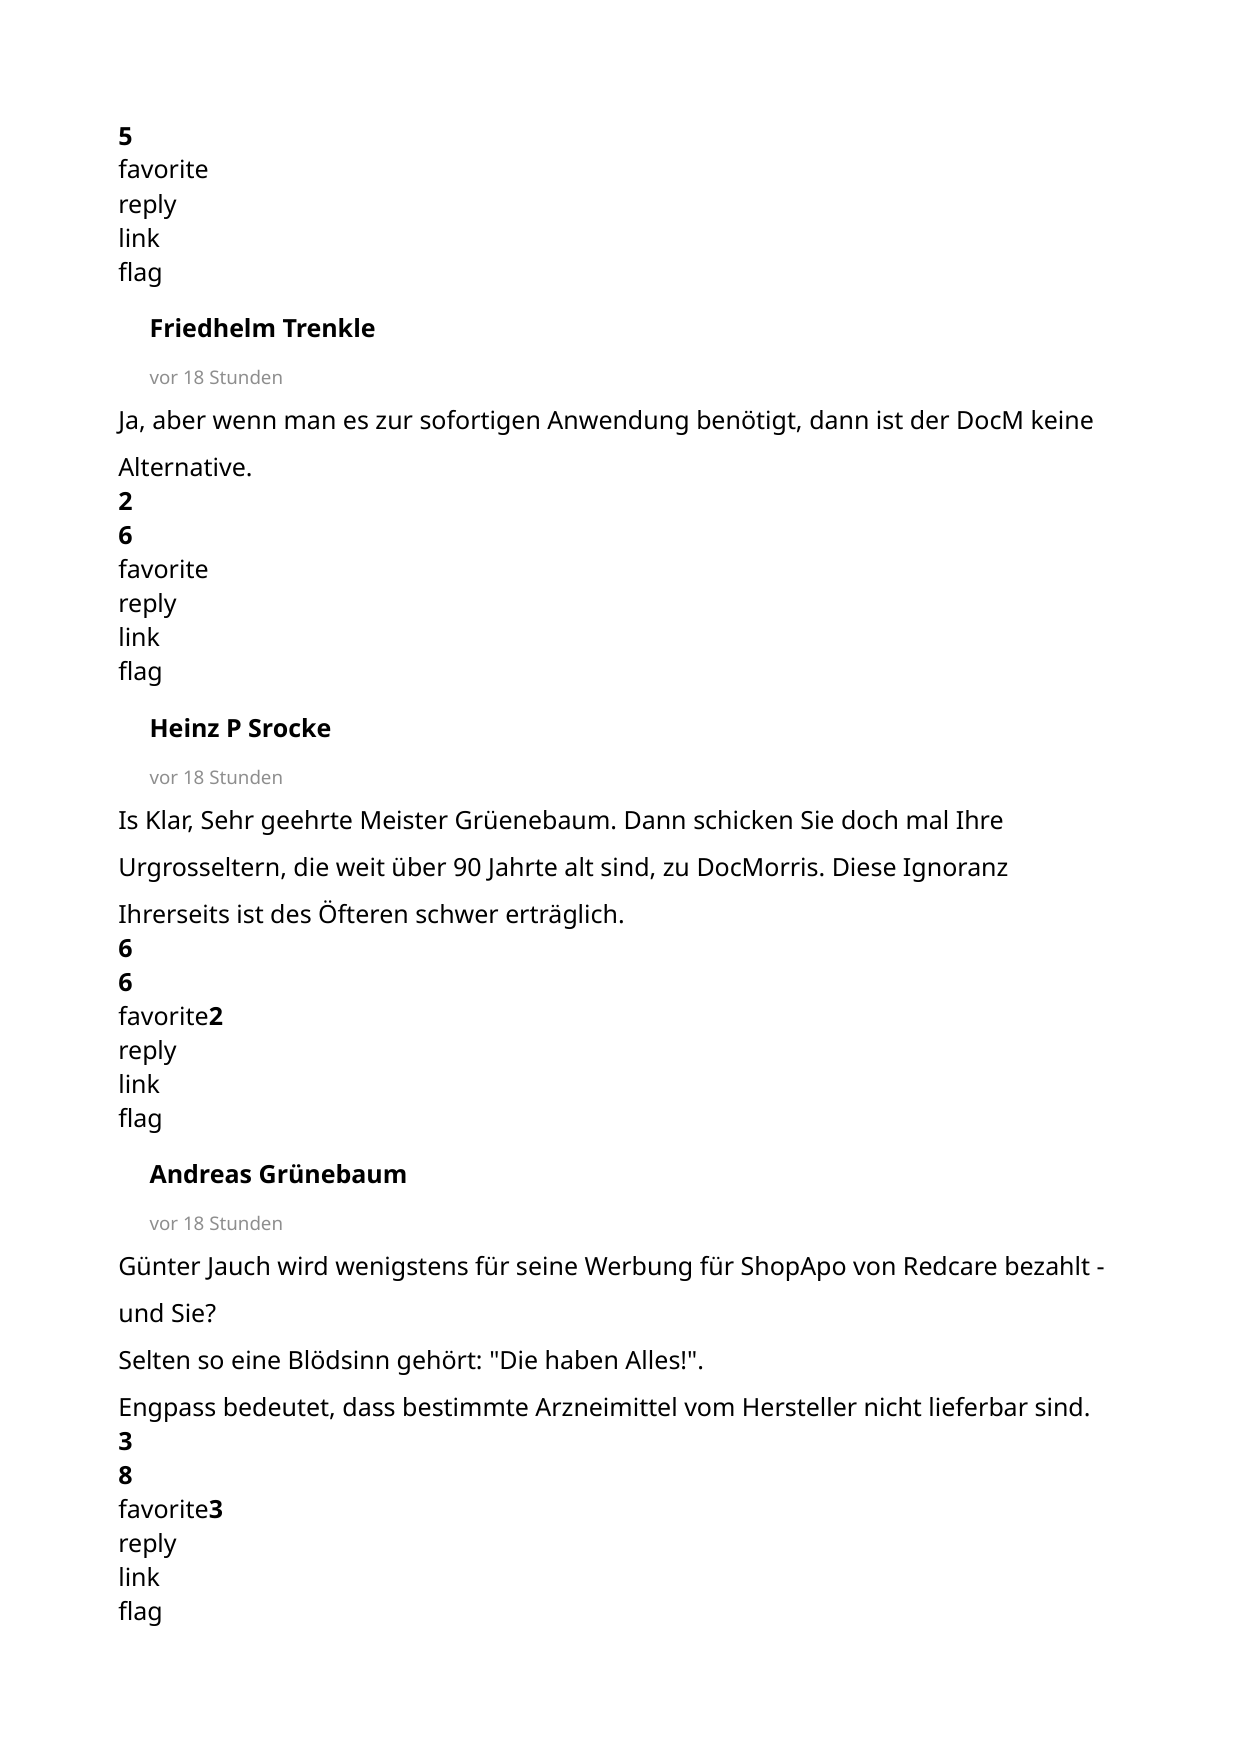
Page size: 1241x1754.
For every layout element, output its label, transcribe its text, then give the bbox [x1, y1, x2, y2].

text favorite [118, 552, 1122, 586]
text reply [118, 1032, 1122, 1067]
text 3 [118, 1424, 1122, 1458]
text link [118, 1067, 1122, 1101]
text 8 [118, 1458, 1122, 1492]
text Is Klar, Sehr geehrte Meister Grüenebaum. Dann schicken Sie doch mal Ihre Urgrosseltern, die weit über 90 Jahrte alt sind, zu DocMorris. Diese Ignoranz Ihrerseits ist des Öfteren schwer erträglich. [118, 790, 1122, 930]
text flag [118, 654, 1122, 688]
text link [118, 620, 1122, 654]
text flag [118, 254, 1122, 288]
text 6 [118, 518, 1122, 552]
text vor 18 Stunden [149, 1207, 1122, 1236]
text favorite [118, 152, 1122, 186]
text reply [118, 1526, 1122, 1560]
text favorite2 [118, 998, 1122, 1032]
text 6 [118, 930, 1122, 964]
text flag [118, 1594, 1122, 1628]
text flag [118, 1101, 1122, 1135]
text vor 18 Stunden [149, 360, 1122, 390]
text 5 [118, 118, 1122, 152]
text link [118, 220, 1122, 254]
text favorite3 [118, 1492, 1122, 1526]
text Friedhelm Trenkle [149, 304, 1114, 345]
text reply [118, 186, 1122, 220]
text Ja, aber wenn man es zur sofortigen Anwendung benötigt, dann ist der DocM keine Alternative. [118, 390, 1122, 484]
text Günter Jauch wird wenigstens für seine Werbung für ShopApo von Redcare bezahlt - und Sie? Selten so eine Blödsinn gehört: "Die haben Alles!". Engpass bedeutet, dass bestimmte Arzneimittel vom Hersteller nicht lieferbar sind. [118, 1236, 1122, 1424]
text 2 [118, 484, 1122, 518]
text Heinz P Srocke [149, 704, 1114, 744]
text vor 18 Stunden [149, 760, 1122, 790]
text link [118, 1560, 1122, 1594]
text Andreas Grünebaum [149, 1150, 1114, 1191]
text 6 [118, 964, 1122, 998]
text reply [118, 586, 1122, 620]
